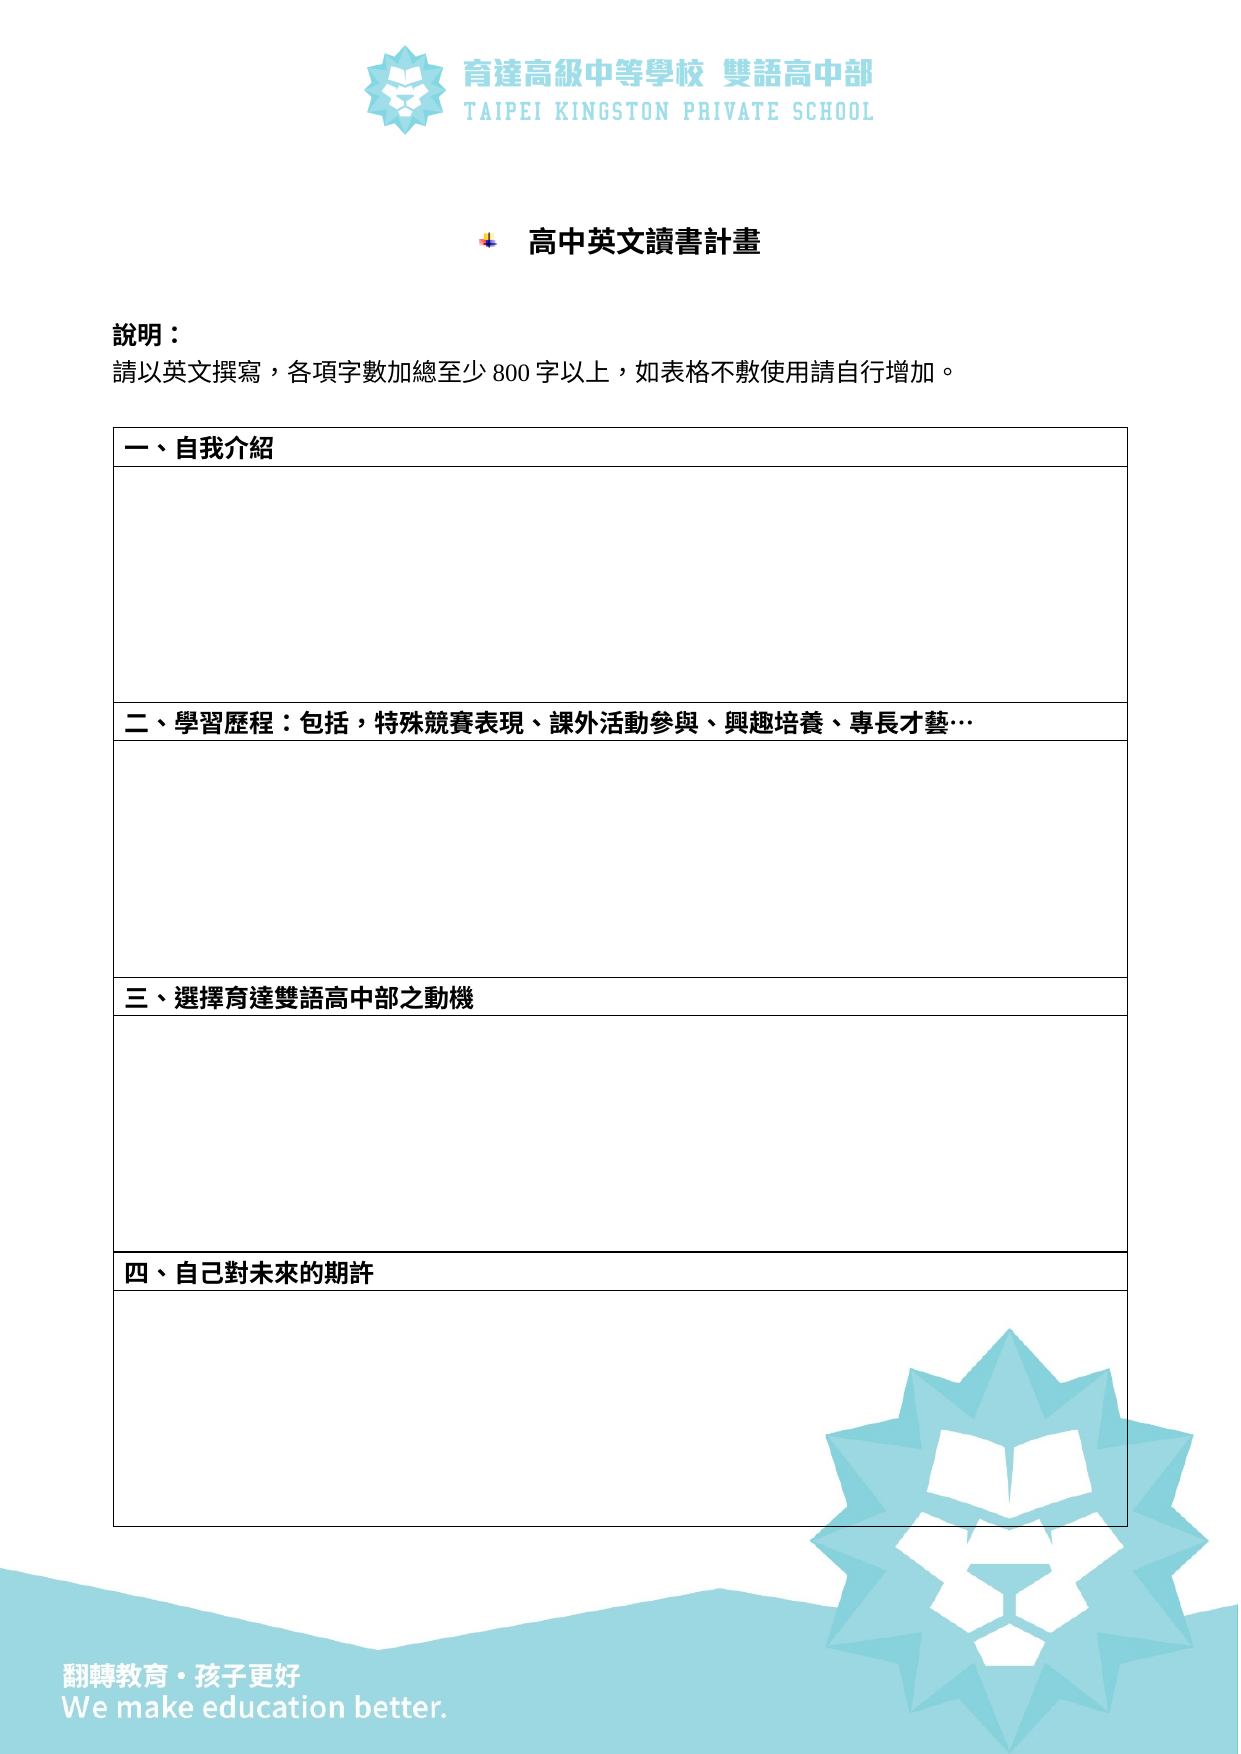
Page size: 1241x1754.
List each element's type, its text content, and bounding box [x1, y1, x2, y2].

table_cell 自己對未來的期許 [114, 1253, 1127, 1290]
table_cell [114, 1016, 1127, 1251]
list 高中英文讀書計畫 [112, 202, 1128, 277]
text 說明： [112, 314, 1128, 352]
picture [479, 231, 497, 248]
table_cell [114, 467, 1127, 702]
table_cell [114, 741, 1127, 977]
table_cell 選擇育達雙語高中部之動機 [114, 978, 1127, 1015]
table_cell [114, 1291, 1127, 1526]
table_header 自我介紹 [114, 428, 1127, 466]
table_cell 學習歷程：包括，特殊競賽表現、課外活動參與、興趣培養、專長才藝… [114, 703, 1127, 740]
text 請以英文撰寫，各項字數加總至少800字以上，如表格不敷使用請自行增加。 [112, 352, 1128, 389]
